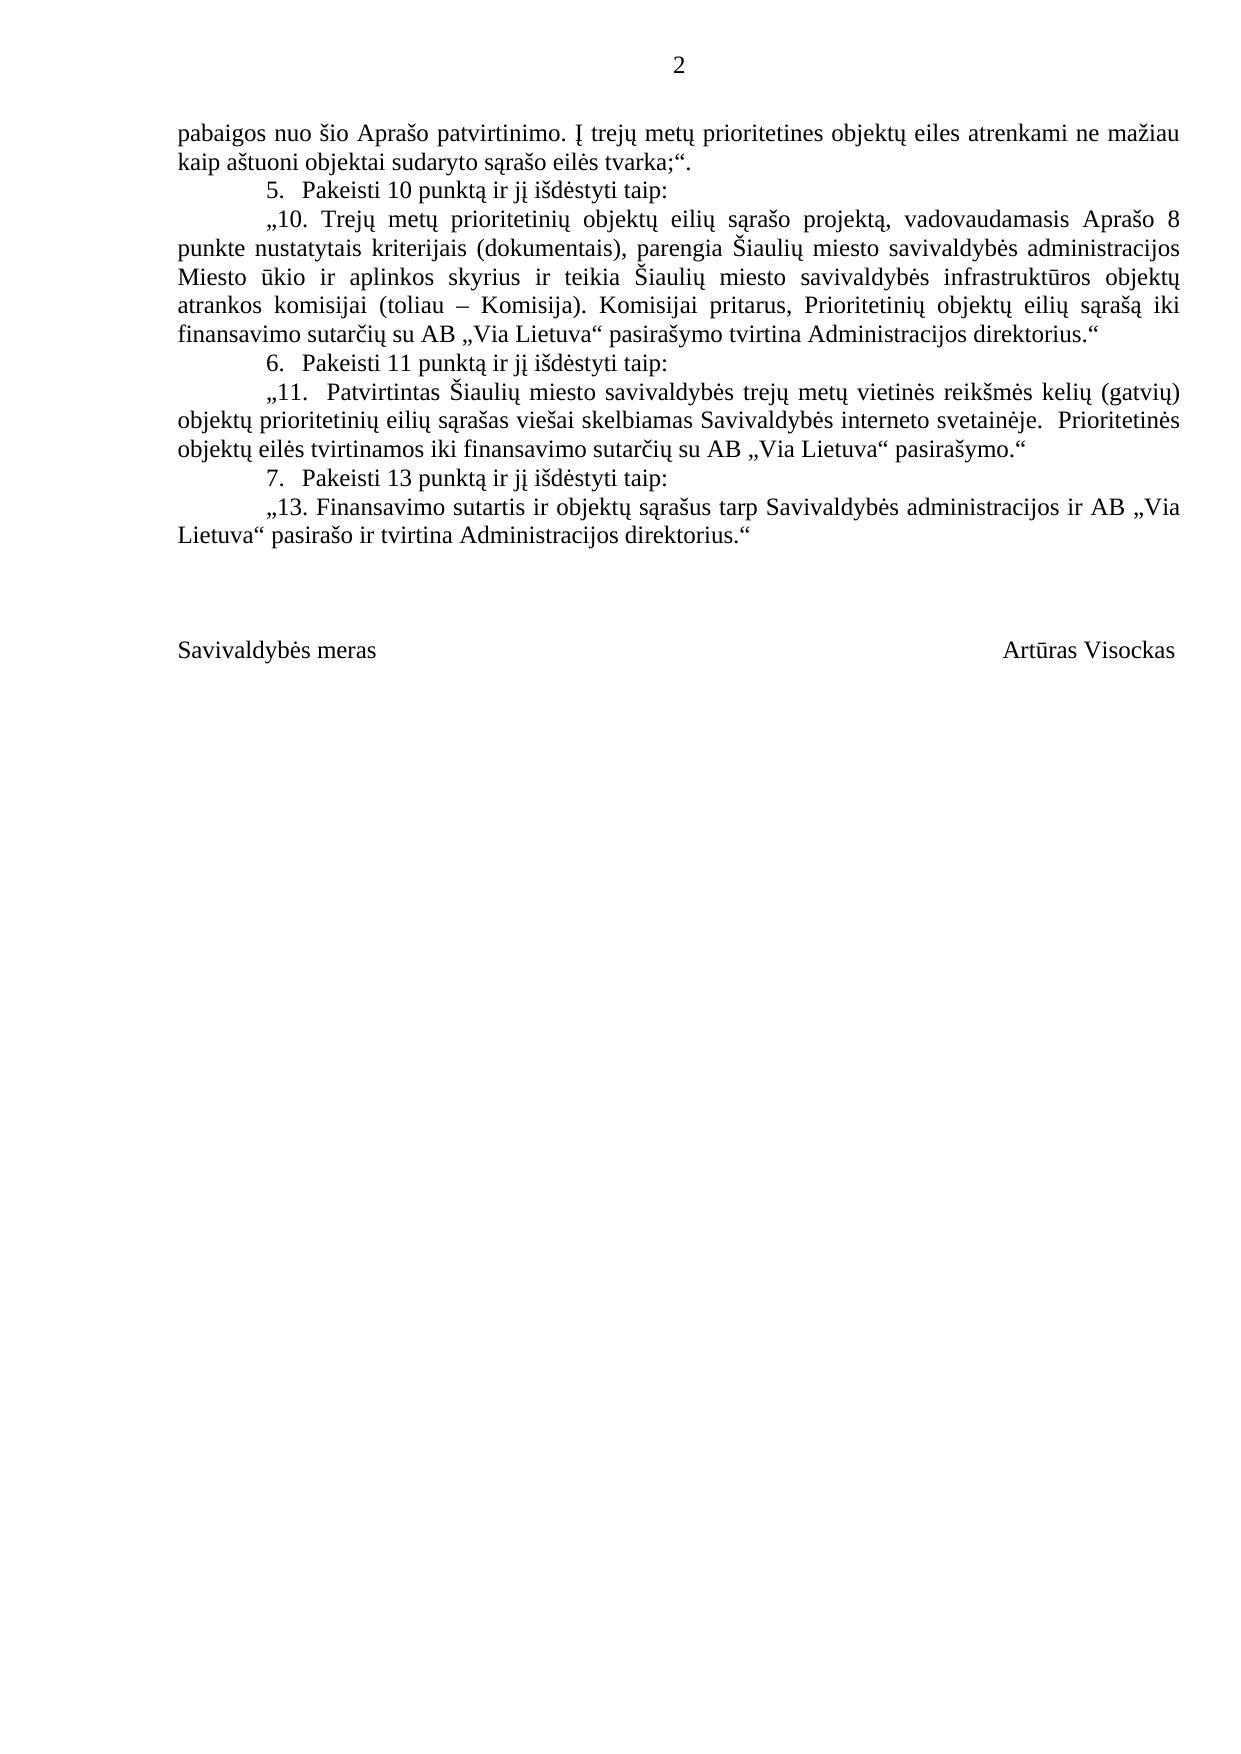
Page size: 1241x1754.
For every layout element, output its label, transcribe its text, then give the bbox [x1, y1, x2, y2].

text Savivaldybės meras Artūras Visockas [177, 636, 1181, 664]
text 7. Pakeisti 13 punktą ir jį išdėstyti taip: [177, 463, 1181, 492]
text „13. Finansavimo sutartis ir objektų sąrašus tarp Savivaldybės administracijos ir AB „Via Lietuva“ pasirašo ir tvirtina Administracijos direktorius.“ [177, 492, 1181, 549]
text 5. Pakeisti 10 punktą ir jį išdėstyti taip: [177, 176, 1181, 204]
text „11. Patvirtintas Šiaulių miesto savivaldybės trejų metų vietinės reikšmės kelių (gatvių) objektų prioritetinių eilių sąrašas viešai skelbiamas Savivaldybės interneto svetainėje. Prioritetinės objektų eilės tvirtinamos iki finansavimo sutarčių su AB „Via Lietuva“ pasirašymo.“ [177, 377, 1181, 463]
text „10. Trejų metų prioritetinių objektų eilių sąrašo projektą, vadovaudamasis Aprašo 8 punkte nustatytais kriterijais (dokumentais), parengia Šiaulių miesto savivaldybės administracijos Miesto ūkio ir aplinkos skyrius ir teikia Šiaulių miesto savivaldybės infrastruktūros objektų atrankos komisijai (toliau – Komisija). Komisijai pritarus, Prioritetinių objektų eilių sąrašą iki finansavimo sutarčių su AB „Via Lietuva“ pasirašymo tvirtina Administracijos direktorius.“ [177, 204, 1181, 348]
text 6. Pakeisti 11 punktą ir jį išdėstyti taip: [177, 348, 1181, 377]
text pabaigos nuo šio Aprašo patvirtinimo. Į trejų metų prioritetines objektų eiles atrenkami ne mažiau kaip aštuoni objektai sudaryto sąrašo eilės tvarka;“. [177, 118, 1181, 176]
